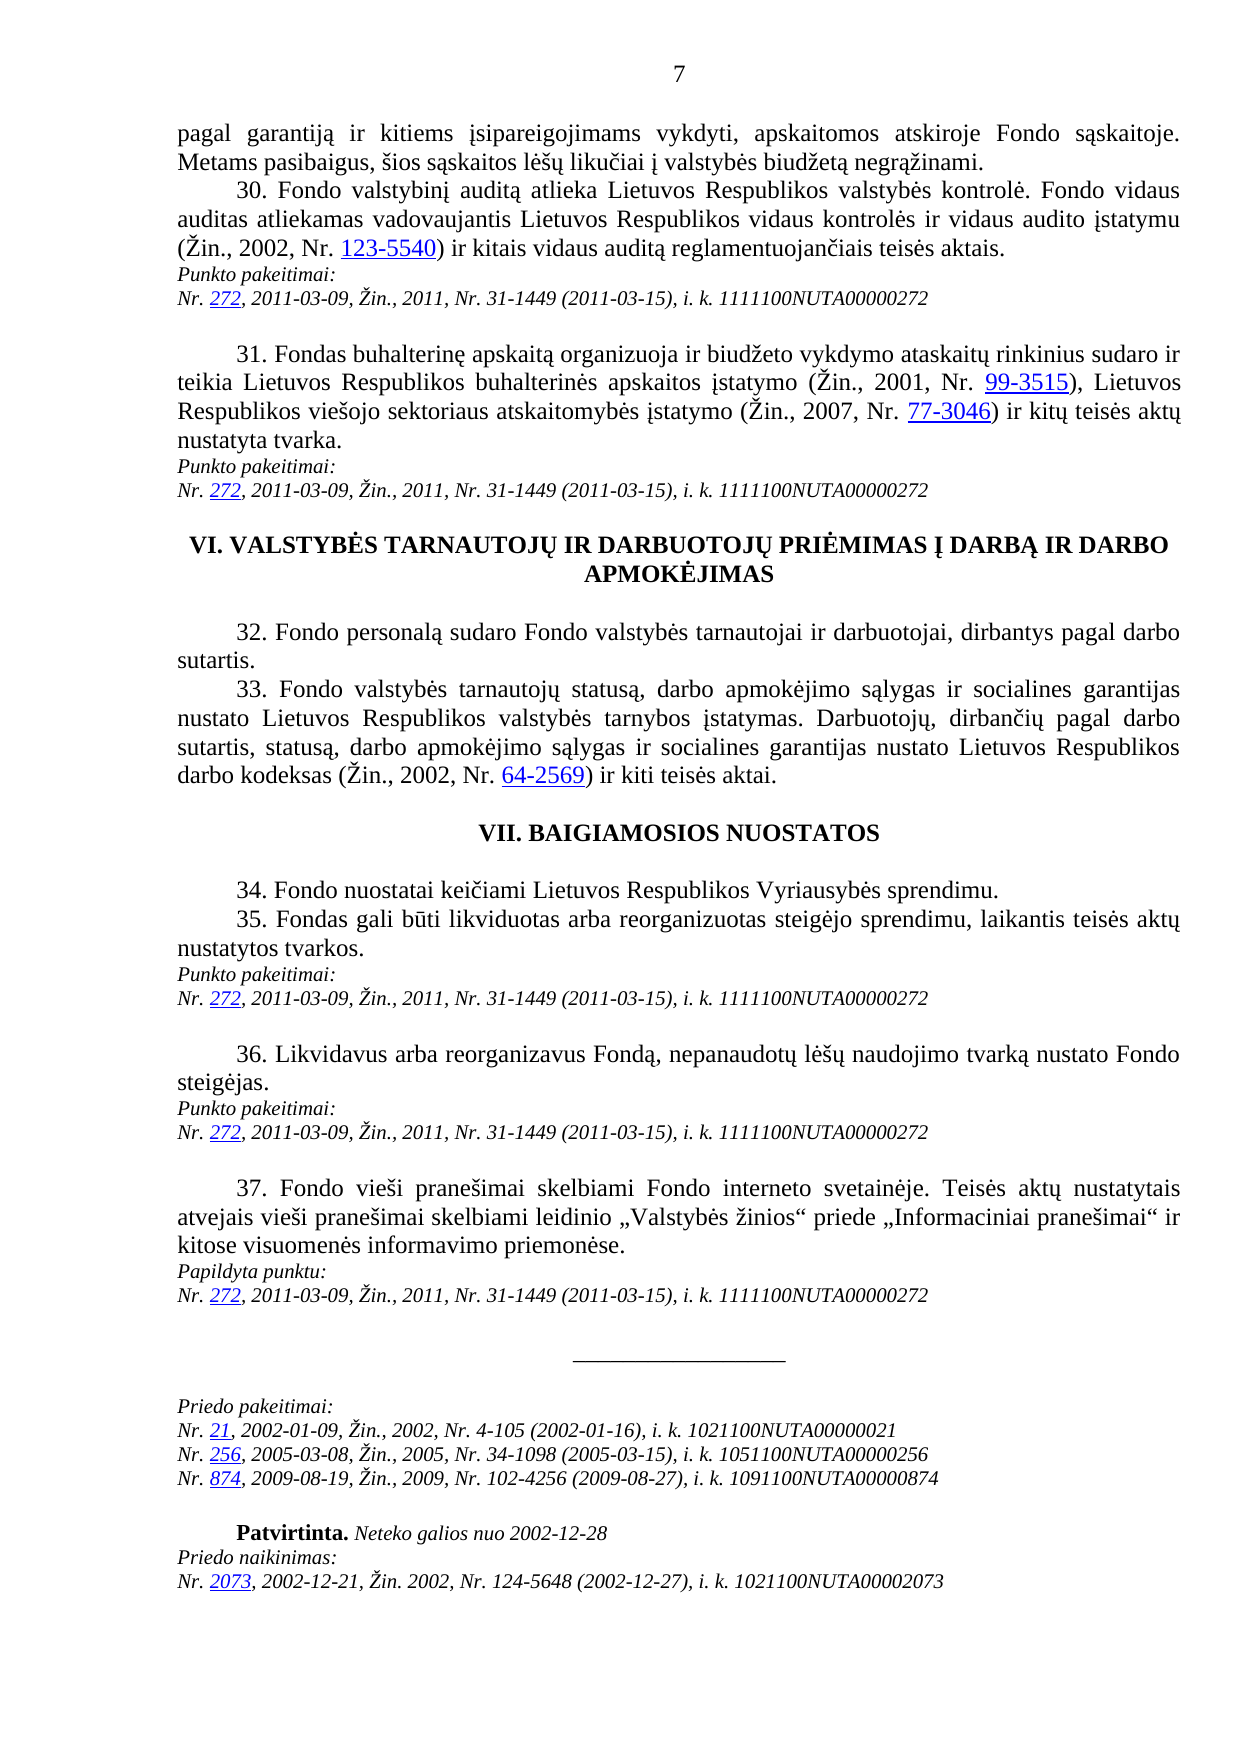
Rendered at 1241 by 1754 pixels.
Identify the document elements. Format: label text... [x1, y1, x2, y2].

text Nr. 2073, 2002-12-21, Žin. 2002, Nr. 124-5648 (2002-12-27), i. k. 1021100NUTA00002073 [177, 1569, 1181, 1593]
text Punkto pakeitimai: [177, 1096, 1181, 1120]
text Papildyta punktu: [177, 1259, 1181, 1283]
text 33. Fondo valstybės tarnautojų statusą, darbo apmokėjimo sąlygas ir socialines garantijas nustato Lietuvos Respublikos valstybės tarnybos įstatymas. Darbuotojų, dirbančių pagal darbo sutartis, statusą, darbo apmokėjimo sąlygas ir socialines garantijas nustato Lietuvos Respublikos darbo kodeksas (Žin., 2002, Nr. 64-2569) ir kiti teisės aktai. [177, 674, 1181, 789]
text Punkto pakeitimai: [177, 262, 1181, 286]
text Punkto pakeitimai: [177, 454, 1181, 478]
text 37. Fondo vieši pranešimai skelbiami Fondo interneto svetainėje. Teisės aktų nustatytais atvejais vieši pranešimai skelbiami leidinio „Valstybės žinios“ priede „Informaciniai pranešimai“ ir kitose visuomenės informavimo priemonėse. [177, 1173, 1181, 1259]
text 36. Likvidavus arba reorganizavus Fondą, nepanaudotų lėšų naudojimo tvarką nustato Fondo steigėjas. [177, 1039, 1181, 1096]
text vi. valstybės tarnautojų ir darbuotojų priėmimas į darbą ir darbo apmokėjimas [177, 531, 1181, 588]
text 34. Fondo nuostatai keičiami Lietuvos Respublikos Vyriausybės sprendimu. [177, 876, 1181, 904]
text Nr. 272, 2011-03-09, Žin., 2011, Nr. 31-1449 (2011-03-15), i. k. 1111100NUTA00000272 [177, 1283, 1181, 1307]
text Nr. 272, 2011-03-09, Žin., 2011, Nr. 31-1449 (2011-03-15), i. k. 1111100NUTA00000272 [177, 478, 1181, 502]
text Punkto pakeitimai: [177, 962, 1181, 986]
text Nr. 272, 2011-03-09, Žin., 2011, Nr. 31-1449 (2011-03-15), i. k. 1111100NUTA00000272 [177, 1120, 1181, 1144]
text Nr. 272, 2011-03-09, Žin., 2011, Nr. 31-1449 (2011-03-15), i. k. 1111100NUTA00000272 [177, 286, 1181, 310]
text Nr. 272, 2011-03-09, Žin., 2011, Nr. 31-1449 (2011-03-15), i. k. 1111100NUTA00000272 [177, 986, 1181, 1010]
text 31. Fondas buhalterinę apskaitą organizuoja ir biudžeto vykdymo ataskaitų rinkinius sudaro ir teikia Lietuvos Respublikos buhalterinės apskaitos įstatymo (Žin., 2001, Nr. 99-3515), Lietuvos Respublikos viešojo sektoriaus atskaitomybės įstatymo (Žin., 2007, Nr. 77-3046) ir kitų teisės aktų nustatyta tvarka. [177, 339, 1181, 454]
text Nr. 256, 2005-03-08, Žin., 2005, Nr. 34-1098 (2005-03-15), i. k. 1051100NUTA00000256 [177, 1442, 1181, 1466]
text Patvirtinta. Neteko galios nuo 2002-12-28 [177, 1519, 1181, 1545]
text 30. Fondo valstybinį auditą atlieka Lietuvos Respublikos valstybės kontrolė. Fondo vidaus auditas atliekamas vadovaujantis Lietuvos Respublikos vidaus kontrolės ir vidaus audito įstatymu (Žin., 2002, Nr. 123-5540) ir kitais vidaus auditą reglamentuojančiais teisės aktais. [177, 176, 1181, 262]
text _________________ [177, 1336, 1181, 1365]
text Nr. 874, 2009-08-19, Žin., 2009, Nr. 102-4256 (2009-08-27), i. k. 1091100NUTA00000874 [177, 1466, 1181, 1490]
text vii. baigiamosios nuostatos [177, 818, 1181, 847]
text Nr. 21, 2002-01-09, Žin., 2002, Nr. 4-105 (2002-01-16), i. k. 1021100NUTA00000021 [177, 1418, 1181, 1442]
text pagal garantiją ir kitiems įsipareigojimams vykdyti, apskaitomos atskiroje Fondo sąskaitoje. Metams pasibaigus, šios sąskaitos lėšų likučiai į valstybės biudžetą negrąžinami. [177, 118, 1181, 176]
text Priedo pakeitimai: [177, 1394, 1181, 1418]
text 35. Fondas gali būti likviduotas arba reorganizuotas steigėjo sprendimu, laikantis teisės aktų nustatytos tvarkos. [177, 904, 1181, 962]
text Priedo naikinimas: [177, 1545, 1181, 1569]
text 32. Fondo personalą sudaro Fondo valstybės tarnautojai ir darbuotojai, dirbantys pagal darbo sutartis. [177, 617, 1181, 674]
